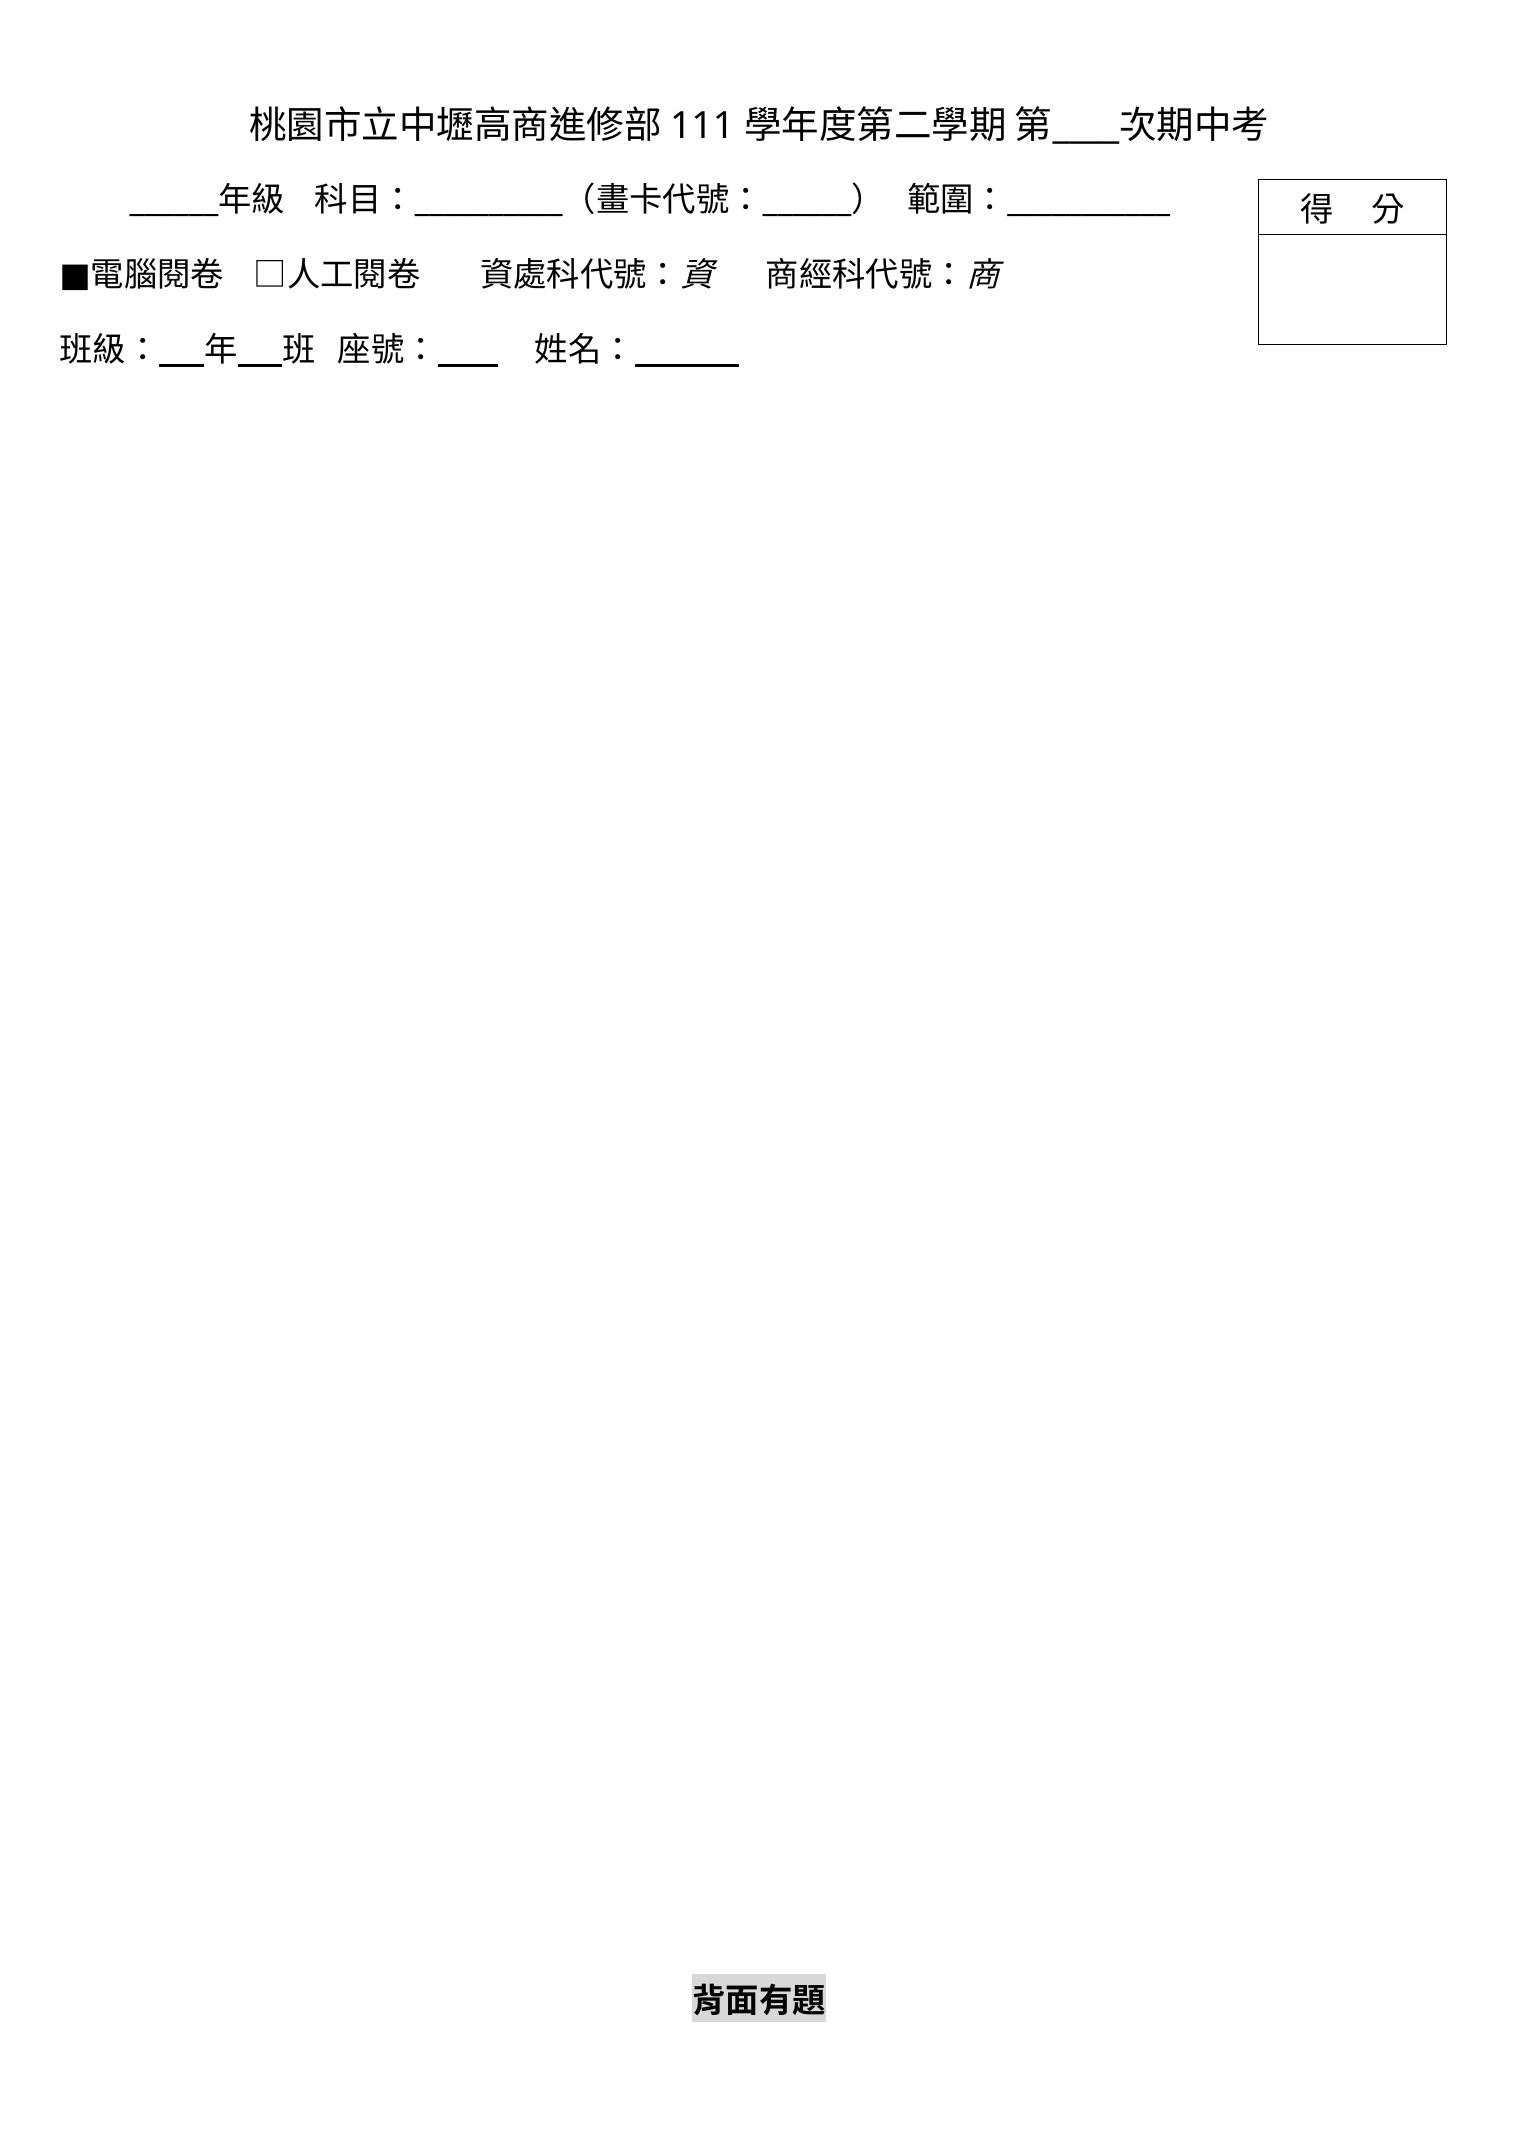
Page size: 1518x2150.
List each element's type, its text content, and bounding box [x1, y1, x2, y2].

text ______年級 科目：__________（畫卡代號：______） 範圍：___________ [59, 160, 1459, 235]
table_cell [1259, 235, 1446, 344]
text [1447, 235, 1459, 310]
text 班級： 年 班 座號： 姓名： [59, 310, 1459, 385]
text 桃園市立中壢高商進修部 111 學年度第二學期 第____次期中考 [59, 85, 1459, 160]
table_header 得 分 [1259, 180, 1446, 234]
text ■電腦閱卷 □人工閱卷 資處科代號：資 商經科代號：商 [59, 235, 1258, 310]
